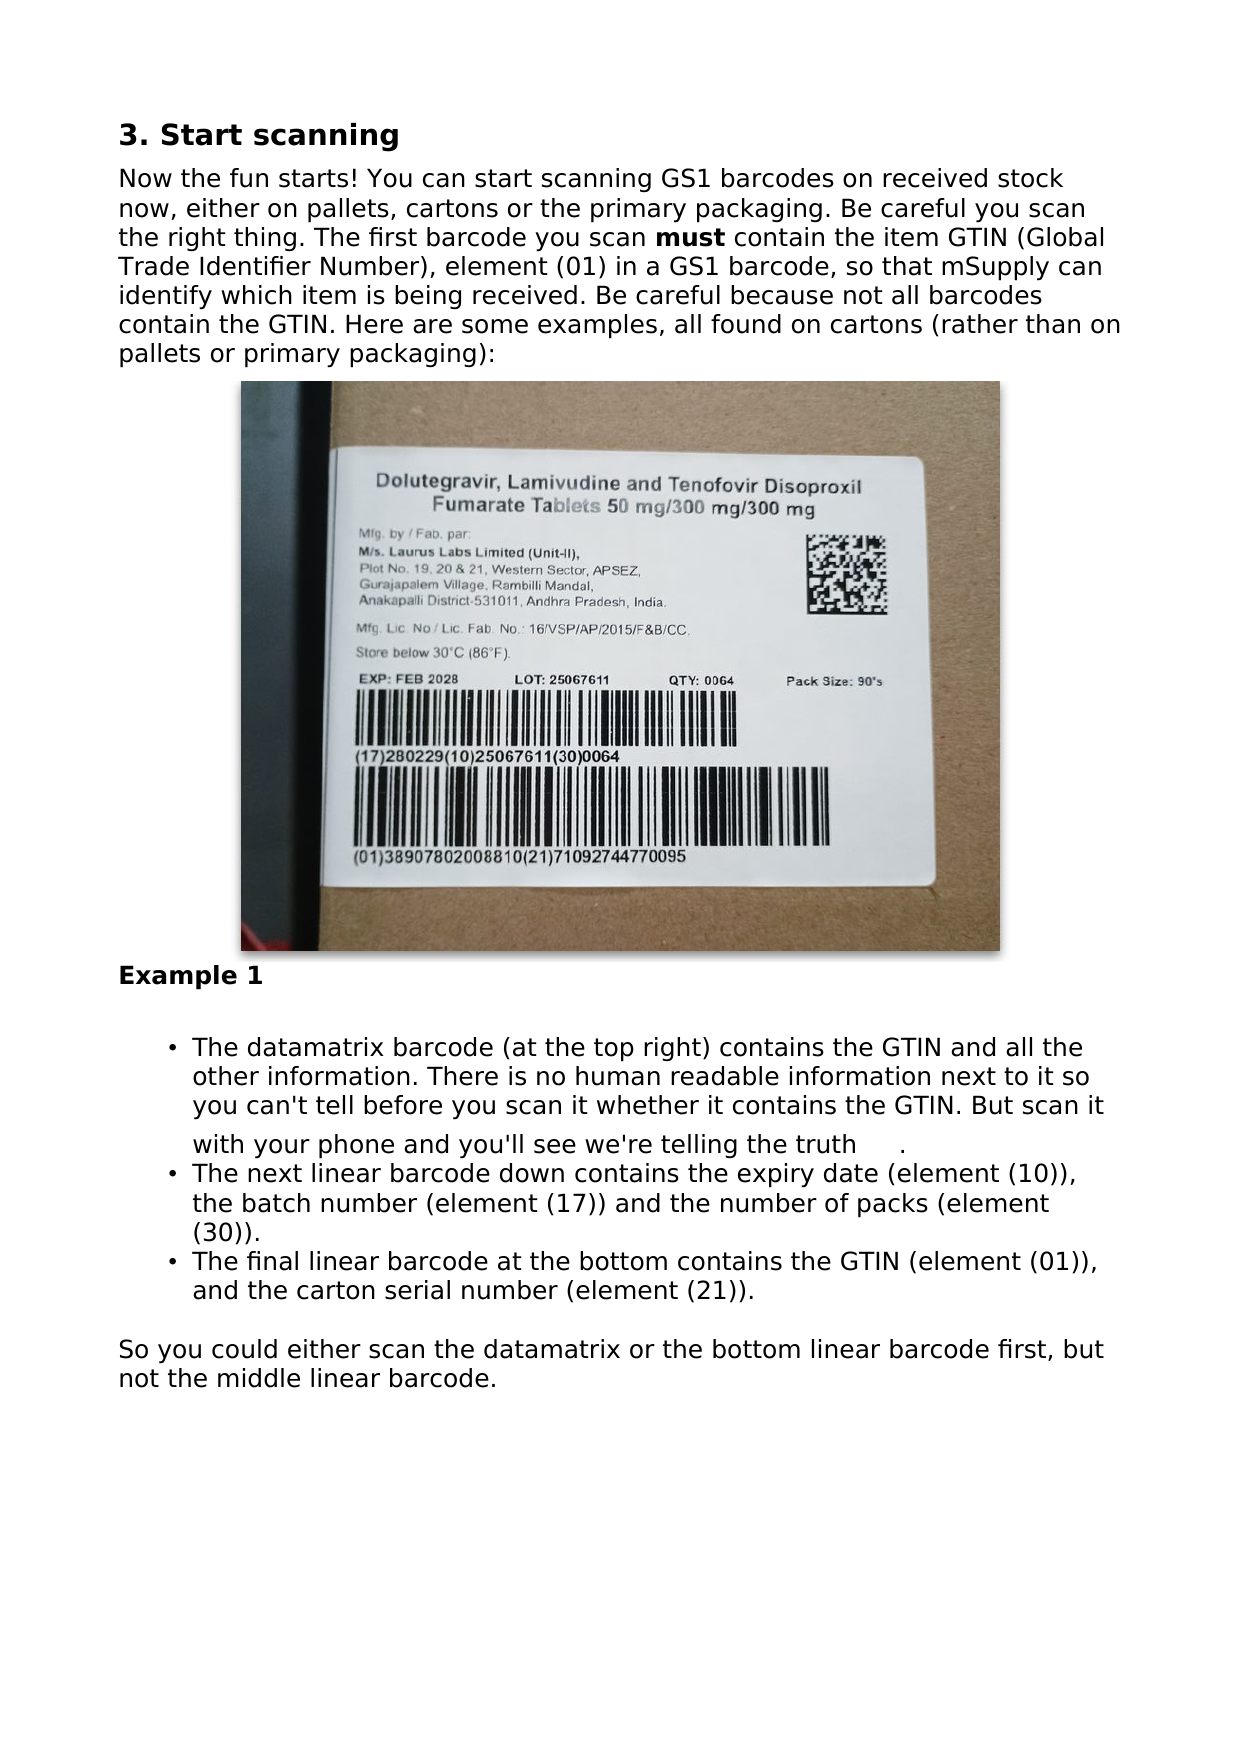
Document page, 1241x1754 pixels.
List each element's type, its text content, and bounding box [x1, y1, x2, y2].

text Now the fun starts! You can start scanning GS1 barcodes on received stock now, either on pallets, cartons or the primary packaging. Be careful you scan the right thing. The first barcode you scan must contain the item GTIN (Global Trade Identifier Number), element (01) in a GS1 barcode, so that mSupply can identify which item is being received. Be careful because not all barcodes contain the GTIN. Here are some examples, all found on cartons (rather than on pallets or primary packaging): [118, 164, 1122, 369]
list The datamatrix barcode (at the top right) contains the GTIN and all the other information. There is no human readable information next to it so you can't tell before you scan it whether it contains the GTIN. But scan it with your phone and you'll see we're telling the truth . [177, 1033, 1122, 1159]
text So you could either scan the datamatrix or the bottom linear barcode first, but not the middle linear barcode. [118, 1335, 1122, 1393]
subtitle 3. Start scanning [118, 118, 1122, 152]
picture [229, 381, 1011, 962]
list The next linear barcode down contains the expiry date (element (10)), the batch number (element (17)) and the number of packs (element (30)). [177, 1159, 1122, 1247]
list The final linear barcode at the bottom contains the GTIN (element (01)), and the carton serial number (element (21)). [177, 1247, 1122, 1305]
text Example 1 [118, 381, 1122, 991]
